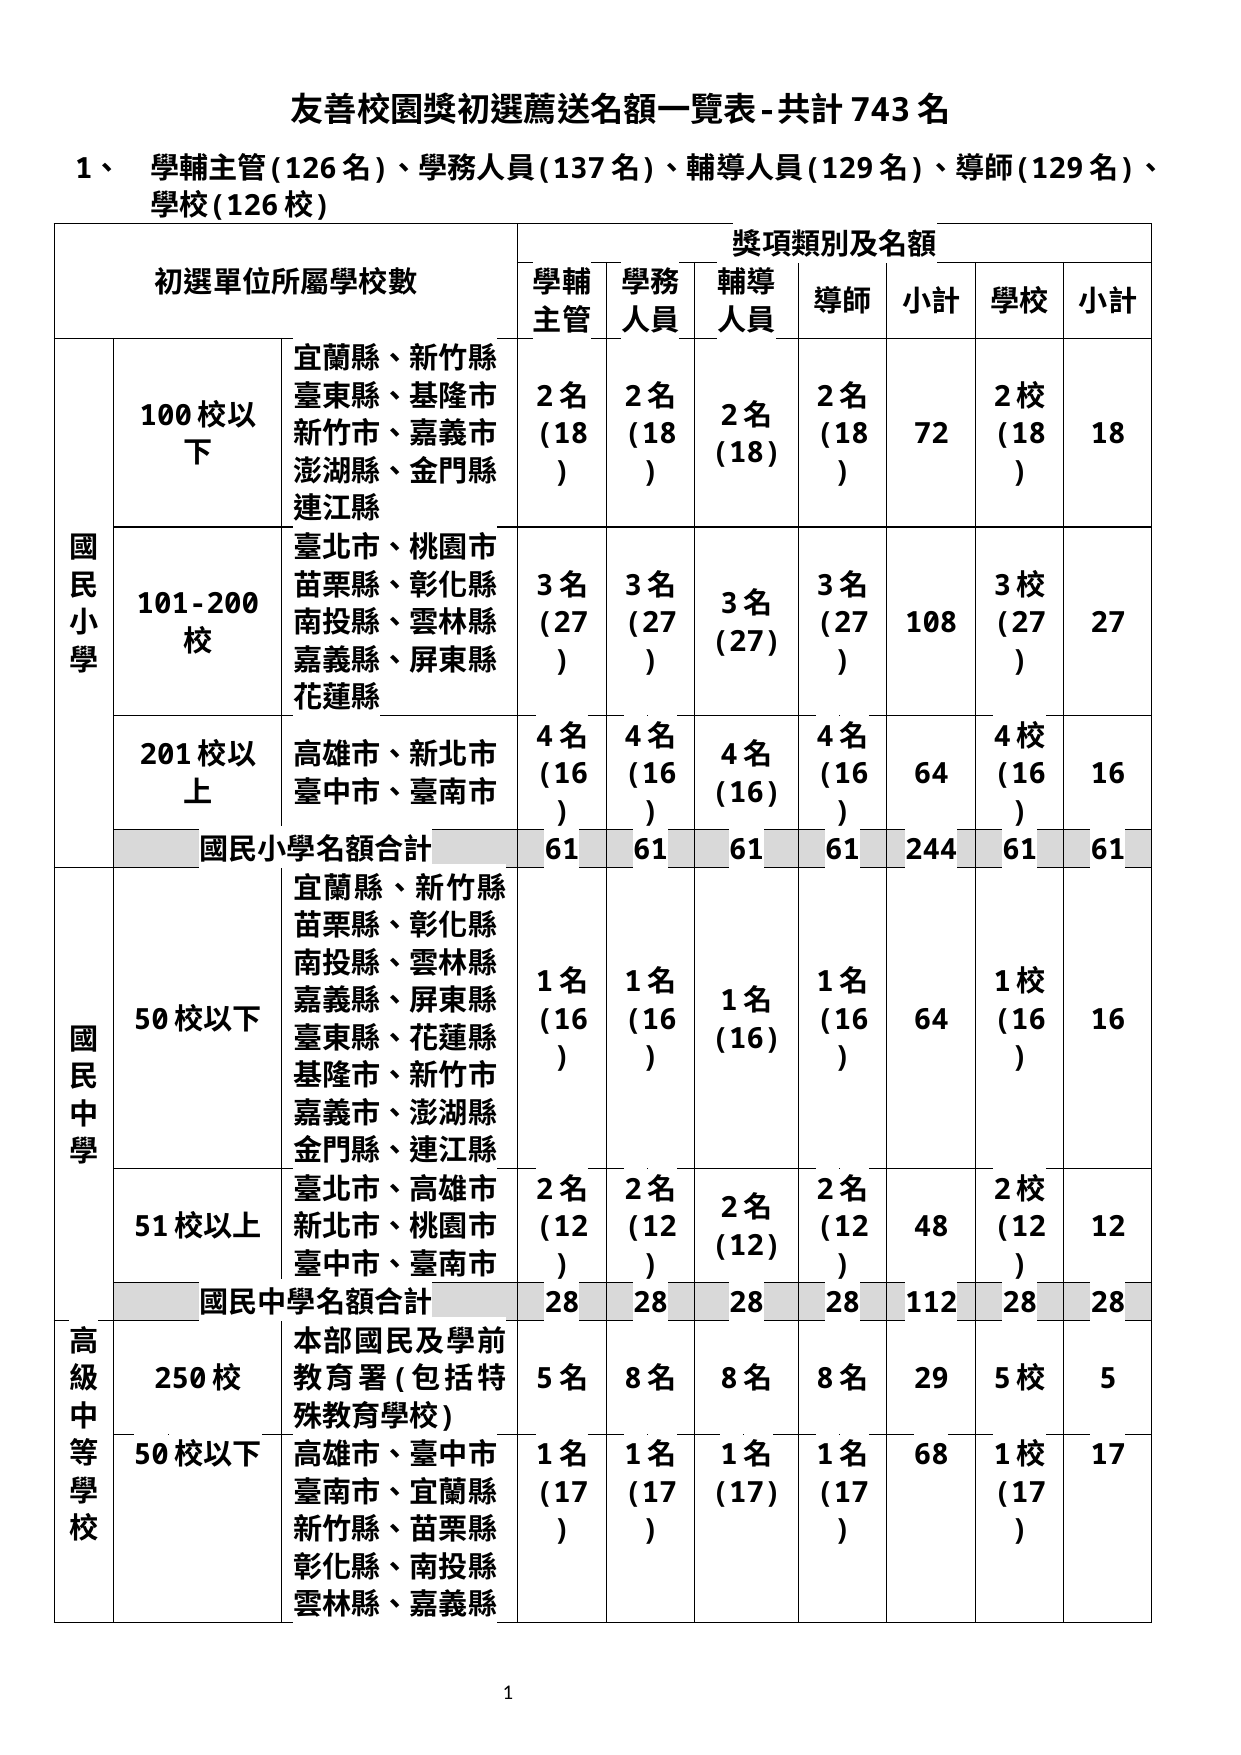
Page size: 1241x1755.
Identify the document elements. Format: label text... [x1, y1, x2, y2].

table_cell 1名 (16) [607, 868, 694, 1168]
table_cell 201校以上 [114, 716, 281, 828]
table_cell 8名 [695, 1321, 798, 1434]
table_cell 61 [518, 830, 606, 867]
table_cell 高雄市、新北市 臺中市、臺南市 [282, 716, 517, 828]
table_cell 28 [518, 1283, 606, 1320]
table_cell 2名 (12) [607, 1169, 694, 1282]
table_cell 2名 (18) [607, 339, 694, 526]
table_cell 28 [1064, 1283, 1151, 1320]
table_cell 國民中學 [55, 868, 113, 1320]
table_cell 輔導人員 [695, 263, 798, 338]
table_cell 108 [887, 528, 975, 715]
table_cell 3名 (27) [607, 528, 694, 715]
table_cell 64 [887, 868, 975, 1168]
table_cell 48 [887, 1169, 975, 1282]
table_cell 18 [1064, 339, 1151, 526]
table_cell 2名 (18) [518, 339, 606, 526]
table_cell 50校以下 [114, 868, 281, 1168]
table_cell 1名 (17) [518, 1435, 606, 1622]
table_cell 1名 (17) [695, 1435, 798, 1622]
table_cell 5名 [518, 1321, 606, 1434]
table_cell 4名 (16) [607, 716, 694, 828]
table_cell 61 [1064, 830, 1151, 867]
table_cell 28 [976, 1283, 1063, 1320]
table_cell 1名 (17) [799, 1435, 886, 1622]
table_cell 國民中學名額合計 [114, 1283, 517, 1320]
table_cell 2名 (12) [695, 1169, 798, 1282]
table_cell 2校 (12) [976, 1169, 1063, 1282]
table_cell 51校以上 [114, 1169, 281, 1282]
table_cell 4名 (16) [799, 716, 886, 828]
table_cell 小計 [1064, 263, 1151, 338]
table_cell 3名 (27) [695, 528, 798, 715]
table_cell 50校以下 [114, 1435, 281, 1622]
table_cell 2名 (12) [799, 1169, 886, 1282]
table_cell 29 [887, 1321, 975, 1434]
table_header 初選單位所屬學校數 [55, 224, 517, 338]
table_cell 3名 (27) [799, 528, 886, 715]
table_cell 臺北市、高雄市 新北市、桃園市 臺中市、臺南市 [282, 1169, 517, 1282]
table_cell 61 [607, 830, 694, 867]
text 友善校園獎初選薦送名額一覽表-共計743名 [75, 88, 1165, 129]
table_cell 宜蘭縣、新竹縣 臺東縣、基隆市 新竹市、嘉義市 澎湖縣、金門縣 連江縣 [282, 339, 517, 526]
table_cell 27 [1064, 528, 1151, 715]
table_cell 68 [887, 1435, 975, 1622]
table_cell 17 [1064, 1435, 1151, 1622]
table_cell 16 [1064, 716, 1151, 828]
table_cell 112 [887, 1283, 975, 1320]
table_cell 8名 [799, 1321, 886, 1434]
table_cell 4校 (16) [976, 716, 1063, 828]
table_header 獎項類別及名額 [518, 224, 1151, 262]
table_cell 64 [887, 716, 975, 828]
table_cell 12 [1064, 1169, 1151, 1282]
table_cell 61 [799, 830, 886, 867]
table_cell 臺北市、桃園市 苗栗縣、彰化縣 南投縣、雲林縣 嘉義縣、屏東縣 花蓮縣 [282, 528, 517, 715]
table_cell 1名 (16) [695, 868, 798, 1168]
table_cell 1名 (16) [518, 868, 606, 1168]
table_cell 5 [1064, 1321, 1151, 1434]
table_cell 28 [799, 1283, 886, 1320]
table_cell 16 [1064, 868, 1151, 1168]
table_cell 101-200校 [114, 528, 281, 715]
table_cell 本部國民及學前教育署(包括特殊教育學校) [282, 1321, 517, 1434]
list 學輔主管(126名)、學務人員(137名)、輔導人員(129名)、導師(129名)、 [75, 148, 1165, 186]
table_cell 國民小學 [55, 339, 113, 867]
table_cell 61 [976, 830, 1063, 867]
table_cell 學輔主管 [518, 263, 606, 338]
table_cell 高級中等學校 [55, 1321, 113, 1622]
table_cell 61 [695, 830, 798, 867]
table_cell 244 [887, 830, 975, 867]
table_cell 高雄市、臺中市 臺南市、宜蘭縣 新竹縣、苗栗縣 彰化縣、南投縣 雲林縣、嘉義縣 [282, 1435, 517, 1622]
table_cell 1校 (17) [976, 1435, 1063, 1622]
table_cell 28 [607, 1283, 694, 1320]
table_cell 3名 (27) [518, 528, 606, 715]
table_cell 2名 (18) [799, 339, 886, 526]
table_cell 2校 (18) [976, 339, 1063, 526]
table_cell 學校 [976, 263, 1063, 338]
table_cell 小計 [887, 263, 975, 338]
table_cell 2名 (12) [518, 1169, 606, 1282]
table_cell 導師 [799, 263, 886, 338]
table_cell 宜蘭縣、新竹縣苗栗縣、彰化縣 南投縣、雲林縣 嘉義縣、屏東縣 臺東縣、花蓮縣 基隆市、新竹市 嘉義市、澎湖縣 金門縣、連江縣 [282, 868, 517, 1168]
table_cell 100校以下 [114, 339, 281, 526]
table_cell 72 [887, 339, 975, 526]
table_cell 8名 [607, 1321, 694, 1434]
table_cell 3校 (27) [976, 528, 1063, 715]
table_cell 2名 (18) [695, 339, 798, 526]
table_cell 1名 (17) [607, 1435, 694, 1622]
table_cell 28 [695, 1283, 798, 1320]
text 學校(126校) [150, 186, 1165, 223]
table_cell 1校 (16) [976, 868, 1063, 1168]
table_cell 4名 (16) [695, 716, 798, 828]
table_cell 1名 (16) [799, 868, 886, 1168]
table_cell 4名 (16) [518, 716, 606, 828]
table_cell 國民小學名額合計 [114, 830, 517, 867]
table_cell 學務人員 [607, 263, 694, 338]
table_cell 250校 [114, 1321, 281, 1434]
table_cell 5校 [976, 1321, 1063, 1434]
